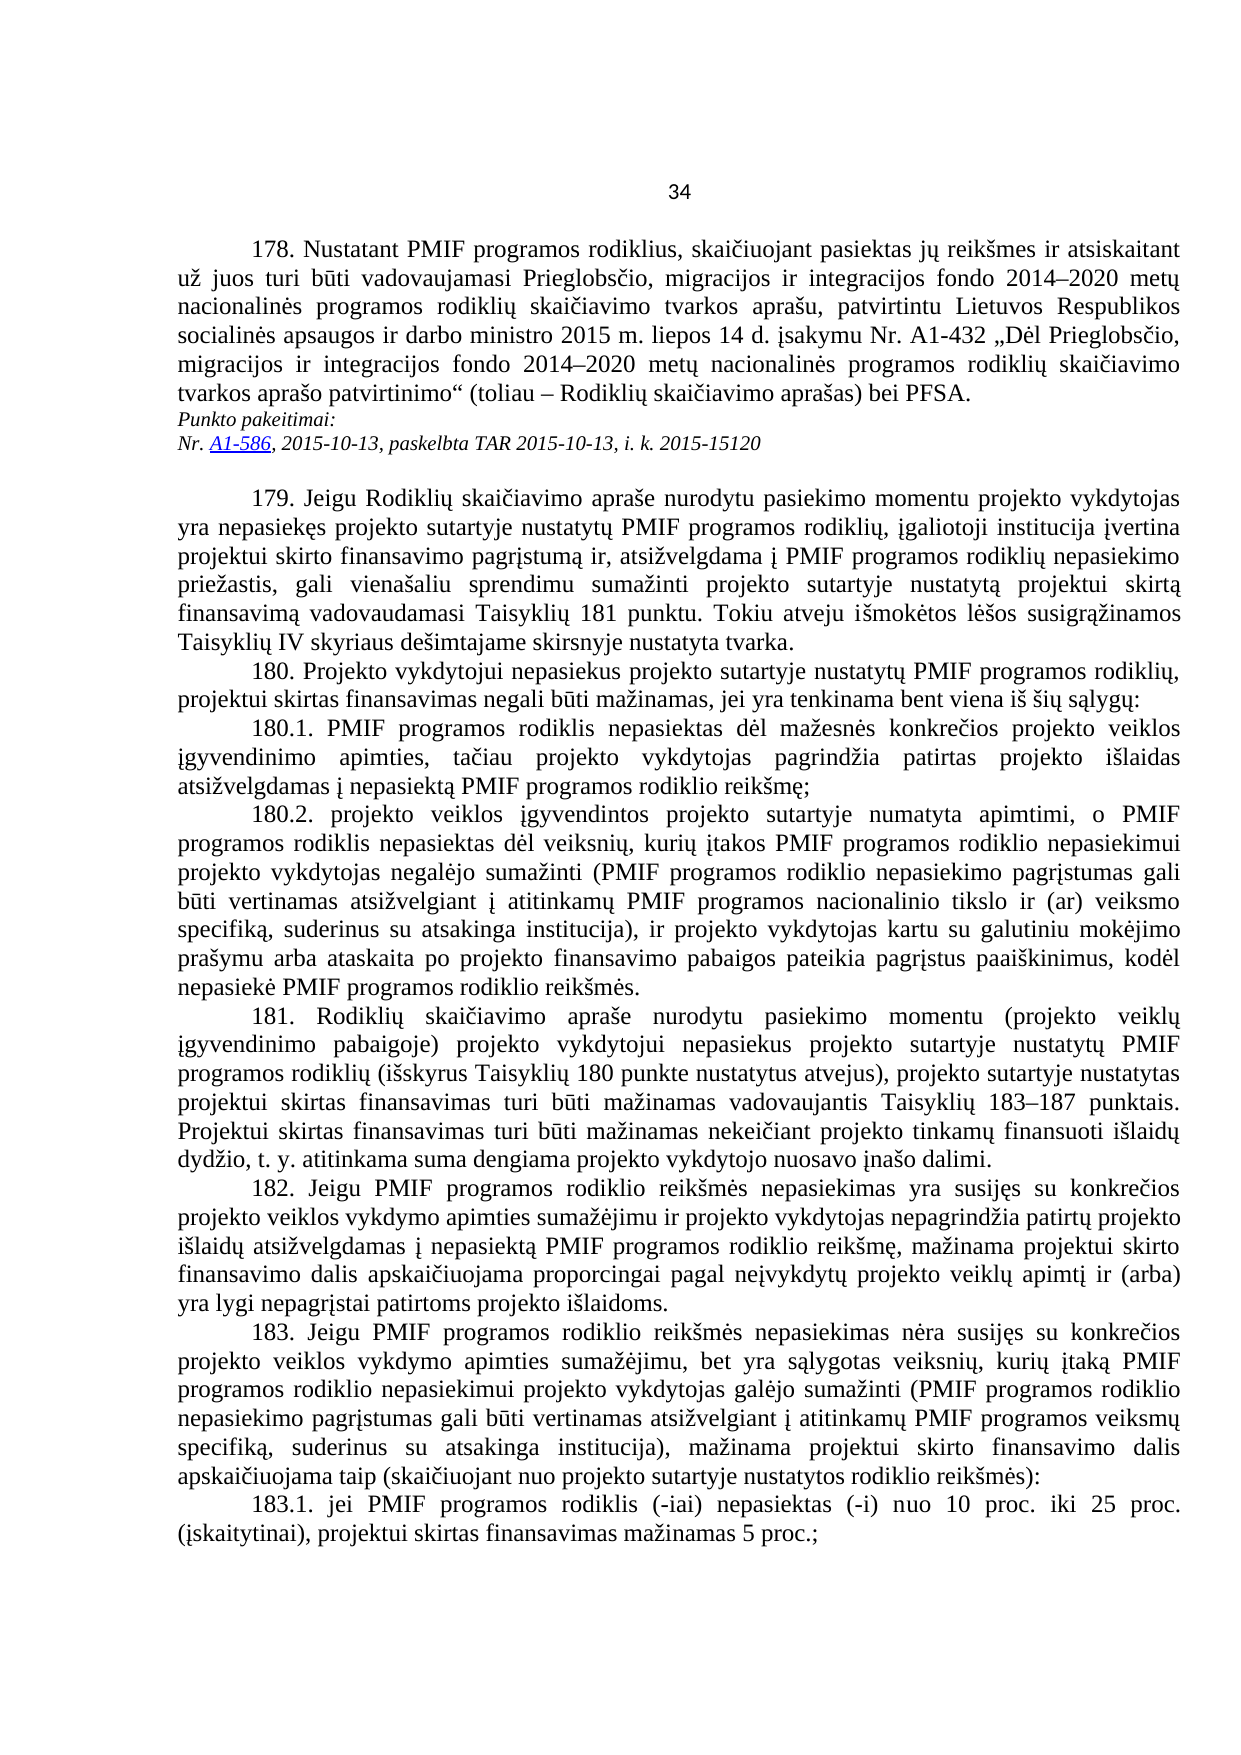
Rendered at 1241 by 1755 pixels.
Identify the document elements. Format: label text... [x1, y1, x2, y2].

text 183. Jeigu PMIF programos rodiklio reikšmės nepasiekimas nėra susijęs su konkrečios projekto veiklos vykdymo apimties sumažėjimu, bet yra sąlygotas veiksnių, kurių įtaką PMIF programos rodiklio nepasiekimui projekto vykdytojas galėjo sumažinti (PMIF programos rodiklio nepasiekimo pagrįstumas gali būti vertinamas atsižvelgiant į atitinkamų PMIF programos veiksmų specifiką, suderinus su atsakinga institucija), mažinama projektui skirto finansavimo dalis apskaičiuojama taip (skaičiuojant nuo projekto sutartyje nustatytos rodiklio reikšmės): [177, 1317, 1181, 1489]
text 180.1. PMIF programos rodiklis nepasiektas dėl mažesnės konkrečios projekto veiklos įgyvendinimo apimties, tačiau projekto vykdytojas pagrindžia patirtas projekto išlaidas atsižvelgdamas į nepasiektą PMIF programos rodiklio reikšmę; [177, 713, 1181, 799]
text 178. Nustatant PMIF programos rodiklius, skaičiuojant pasiektas jų reikšmes ir atsiskaitant už juos turi būti vadovaujamasi Prieglobsčio, migracijos ir integracijos fondo 2014–2020 metų nacionalinės programos rodiklių skaičiavimo tvarkos aprašu, patvirtintu Lietuvos Respublikos socialinės apsaugos ir darbo ministro 2015 m. liepos 14 d. įsakymu Nr. A1-432 „Dėl Prieglobsčio, migracijos ir integracijos fondo 2014–2020 metų nacionalinės programos rodiklių skaičiavimo tvarkos aprašo patvirtinimo“ (toliau – Rodiklių skaičiavimo aprašas) bei PFSA. [177, 234, 1181, 406]
text Punkto pakeitimai: [177, 406, 1181, 431]
text 179. Jeigu Rodiklių skaičiavimo apraše nurodytu pasiekimo momentu projekto vykdytojas yra nepasiekęs projekto sutartyje nustatytų PMIF programos rodiklių, įgaliotoji institucija įvertina projektui skirto finansavimo pagrįstumą ir, atsižvelgdama į PMIF programos rodiklių nepasiekimo priežastis, gali vienašaliu sprendimu sumažinti projekto sutartyje nustatytą projektui skirtą finansavimą vadovaudamasi Taisyklių 181 punktu. Tokiu atveju išmokėtos lėšos susigrąžinamos Taisyklių IV skyriaus dešimtajame skirsnyje nustatyta tvarka. [177, 483, 1181, 656]
text 182. Jeigu PMIF programos rodiklio reikšmės nepasiekimas yra susijęs su konkrečios projekto veiklos vykdymo apimties sumažėjimu ir projekto vykdytojas nepagrindžia patirtų projekto išlaidų atsižvelgdamas į nepasiektą PMIF programos rodiklio reikšmę, mažinama projektui skirto finansavimo dalis apskaičiuojama proporcingai pagal neįvykdytų projekto veiklų apimtį ir (arba) yra lygi nepagrįstai patirtoms projekto išlaidoms. [177, 1173, 1181, 1317]
text 180. Projekto vykdytojui nepasiekus projekto sutartyje nustatytų PMIF programos rodiklių, projektui skirtas finansavimas negali būti mažinamas, jei yra tenkinama bent viena iš šių sąlygų: [177, 656, 1181, 713]
text 181. Rodiklių skaičiavimo apraše nurodytu pasiekimo momentu (projekto veiklų įgyvendinimo pabaigoje) projekto vykdytojui nepasiekus projekto sutartyje nustatytų PMIF programos rodiklių (išskyrus Taisyklių 180 punkte nustatytus atvejus), projekto sutartyje nustatytas projektui skirtas finansavimas turi būti mažinamas vadovaujantis Taisyklių 183–187 punktais. Projektui skirtas finansavimas turi būti mažinamas nekeičiant projekto tinkamų finansuoti išlaidų dydžio, t. y. atitinkama suma dengiama projekto vykdytojo nuosavo įnašo dalimi. [177, 1001, 1181, 1173]
text 183.1. jei PMIF programos rodiklis (-iai) nepasiektas (-i) nuo 10 proc. iki 25 proc. (įskaitytinai), projektui skirtas finansavimas mažinamas 5 proc.; [177, 1489, 1181, 1547]
text 180.2. projekto veiklos įgyvendintos projekto sutartyje numatyta apimtimi, o PMIF programos rodiklis nepasiektas dėl veiksnių, kurių įtakos PMIF programos rodiklio nepasiekimui projekto vykdytojas negalėjo sumažinti (PMIF programos rodiklio nepasiekimo pagrįstumas gali būti vertinamas atsižvelgiant į atitinkamų PMIF programos nacionalinio tikslo ir (ar) veiksmo specifiką, suderinus su atsakinga institucija), ir projekto vykdytojas kartu su galutiniu mokėjimo prašymu arba ataskaita po projekto finansavimo pabaigos pateikia pagrįstus paaiškinimus, kodėl nepasiekė PMIF programos rodiklio reikšmės. [177, 799, 1181, 1001]
text Nr. A1-586, 2015-10-13, paskelbta TAR 2015-10-13, i. k. 2015-15120 [177, 431, 1181, 454]
